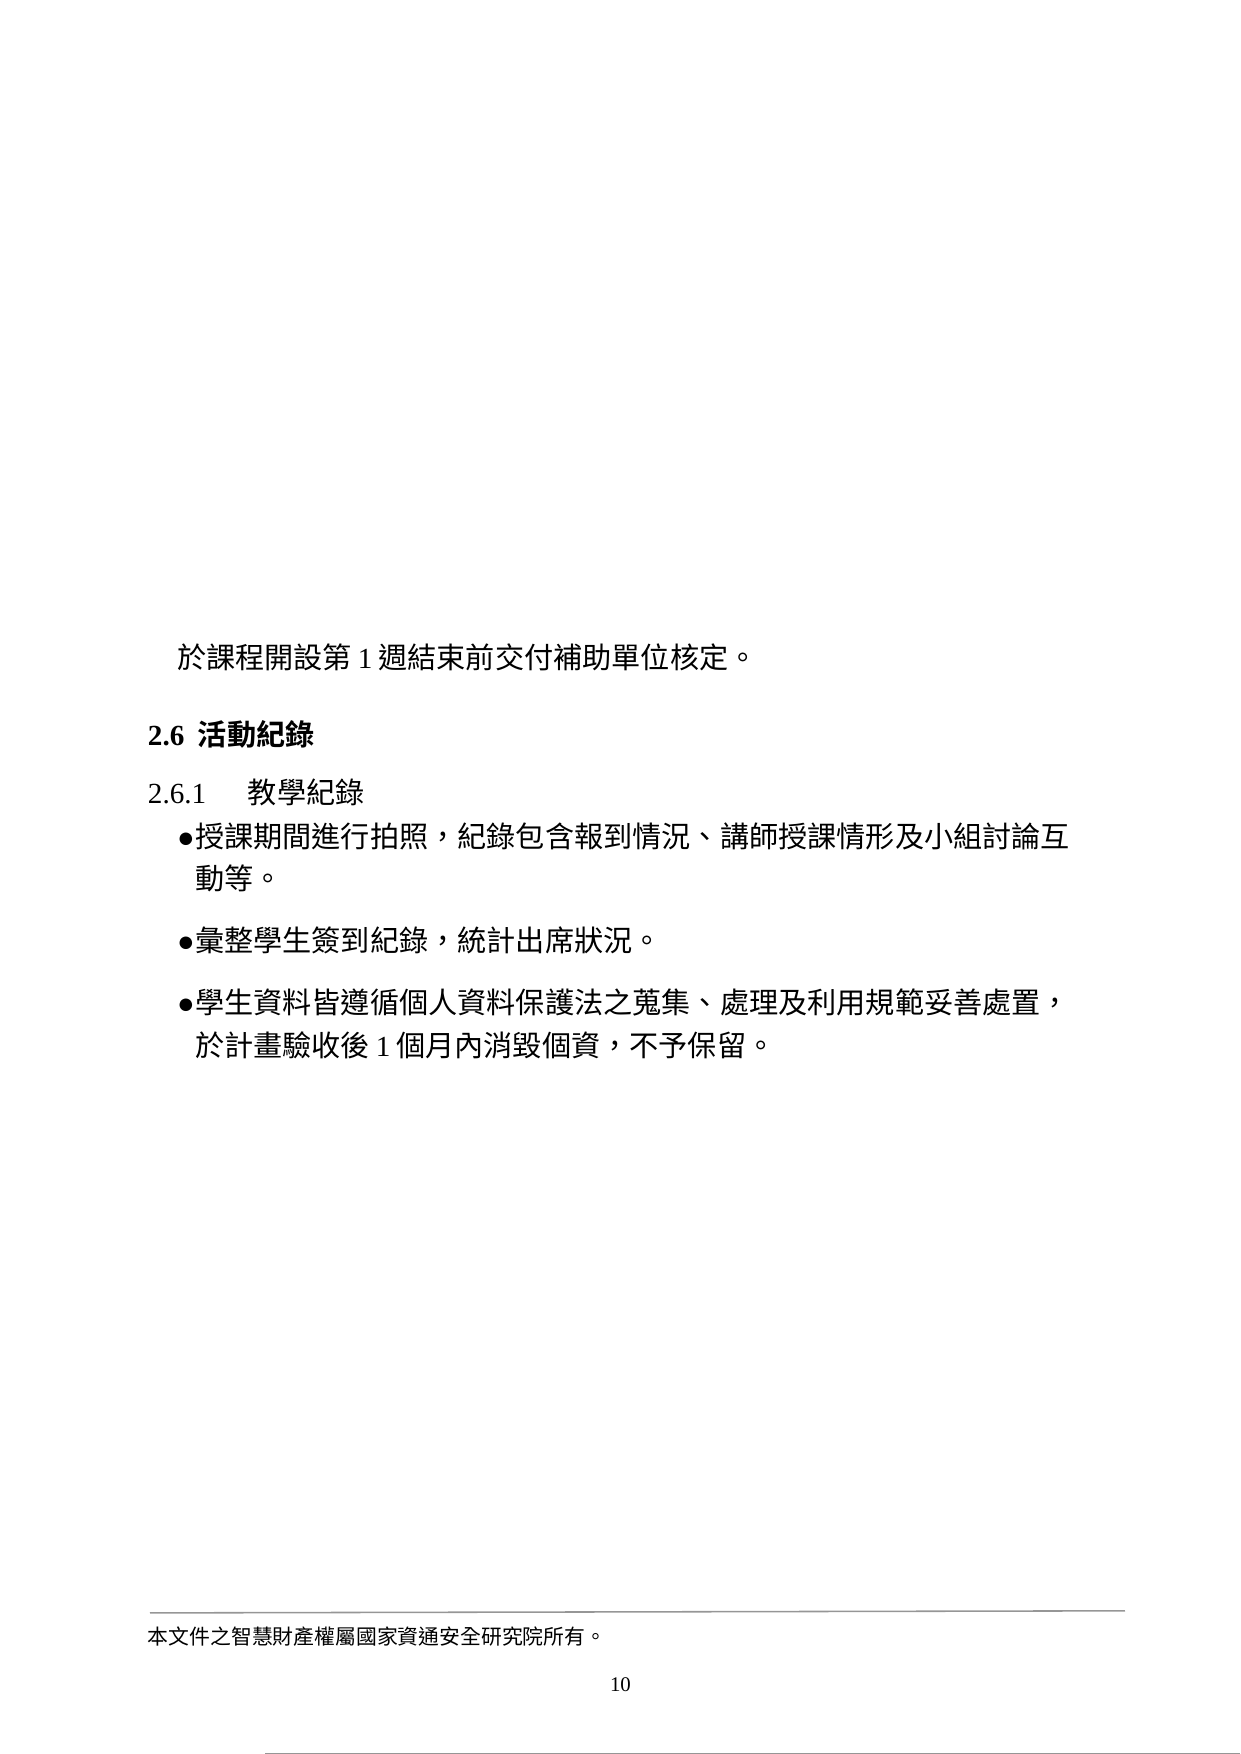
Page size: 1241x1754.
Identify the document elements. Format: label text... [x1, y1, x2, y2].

subtitle 教學紀錄 [148, 761, 1092, 813]
list 授課期間進行拍照，紀錄包含報到情況、講師授課情形及小組討論互動等。 [177, 813, 1092, 898]
text 於課程開設第1週結束前交付補助單位核定。 [177, 627, 1092, 679]
list 學生資料皆遵循個人資料保護法之蒐集、處理及利用規範妥善處置，於計畫驗收後1個月內消毀個資，不予保留。 [177, 980, 1092, 1064]
list 彙整學生簽到紀錄，統計出席狀況。 [177, 918, 1092, 960]
subtitle 活動紀錄 [148, 704, 1092, 756]
